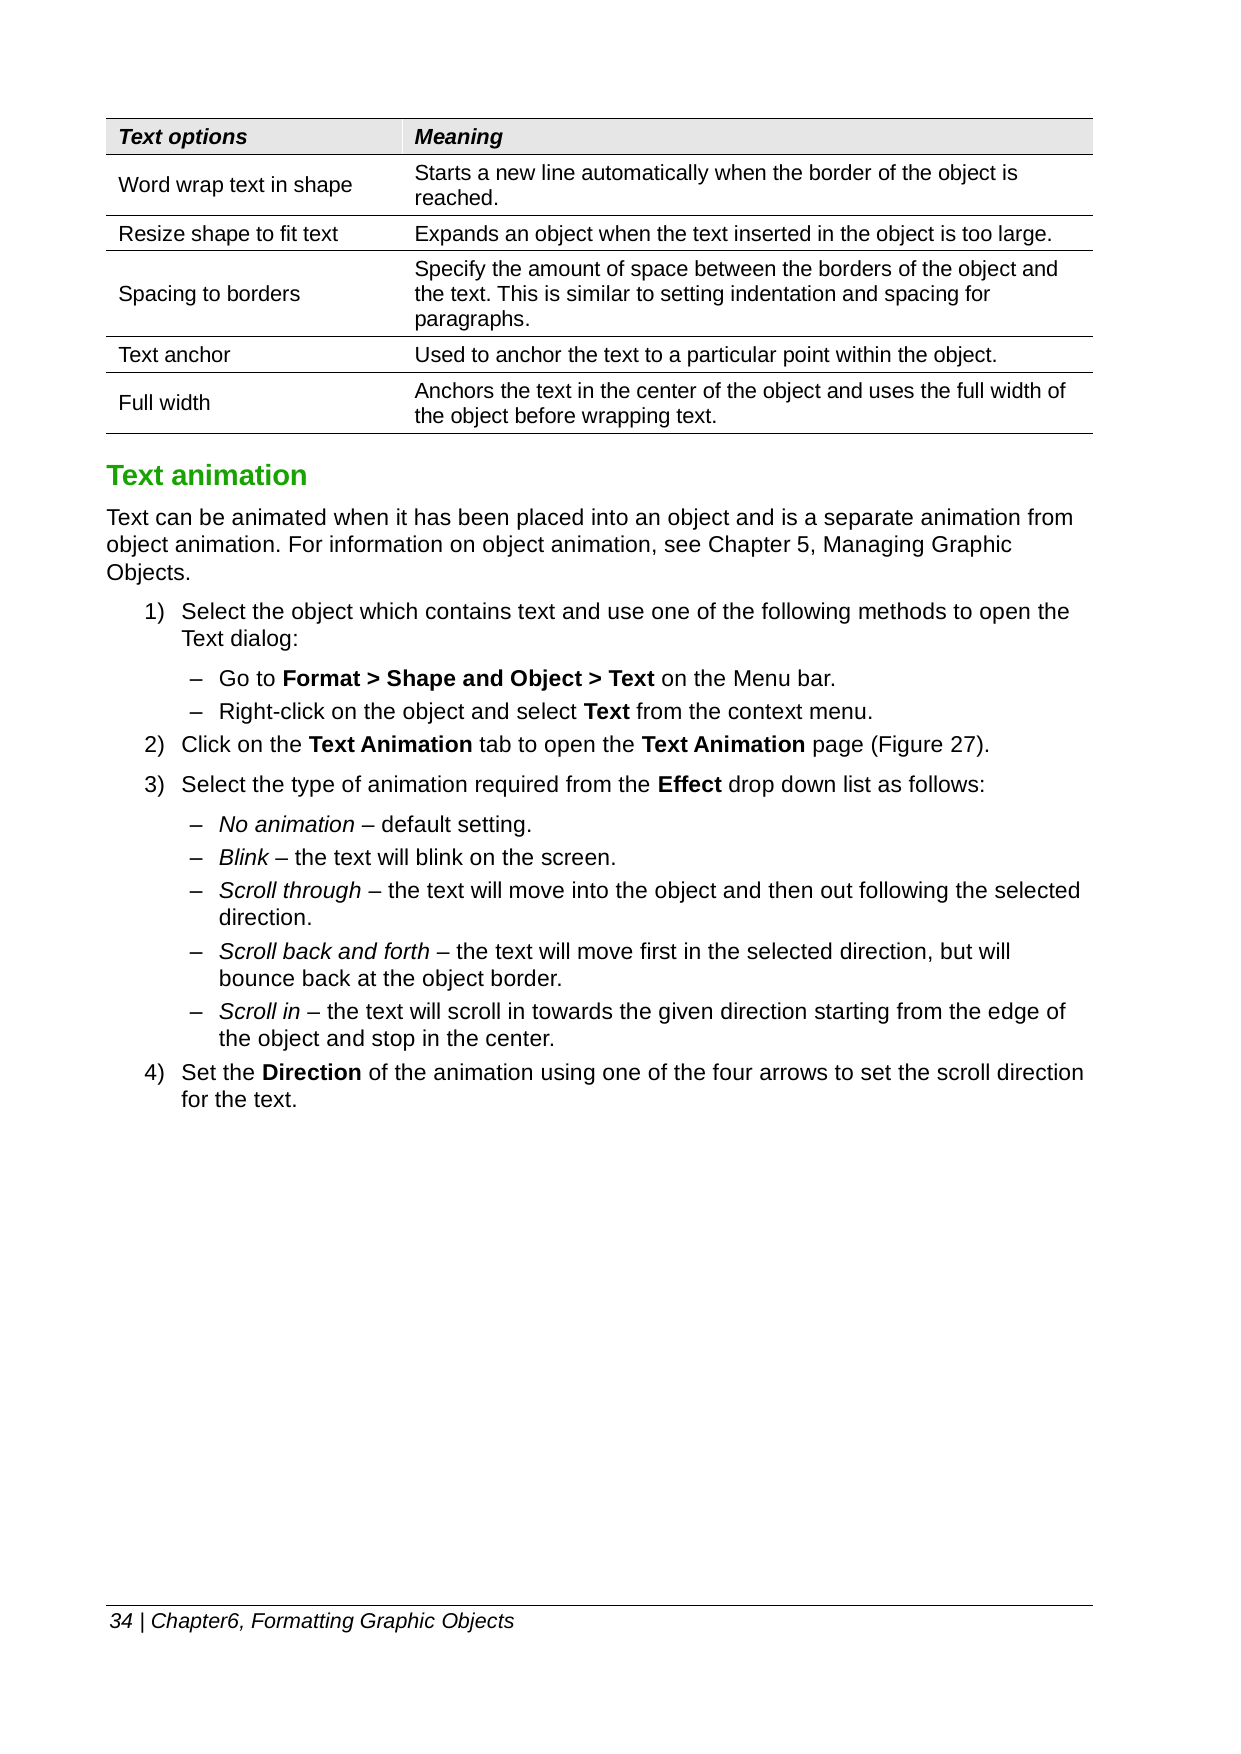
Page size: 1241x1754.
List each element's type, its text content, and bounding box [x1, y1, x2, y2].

list Scroll in – the text will scroll in towards the given direction starting from the edge of the object and stop in the center. [189, 997, 1093, 1052]
list Go to Format > Shape and Object > Text on the Menu bar. [189, 664, 1093, 691]
table_cell Starts a new line automatically when the border of the object is reached. [403, 155, 1093, 214]
list Select the type of animation required from the Effect drop down list as follows: [164, 770, 1093, 797]
table_cell Spacing to borders [106, 251, 402, 336]
table_cell Full width [106, 373, 402, 432]
list Right-click on the object and select Text from the context menu. [189, 697, 1093, 724]
text Text can be animated when it has been placed into an object and is a separate animation from object animation. For information on object animation, see Chapter 5, Managing Graphic Objects. [106, 504, 1093, 585]
table_header Meaning [403, 119, 1093, 154]
list No animation – default setting. [189, 810, 1093, 837]
table_cell Anchors the text in the center of the object and uses the full width of the object before wrapping text. [403, 373, 1093, 432]
list Scroll back and forth – the text will move first in the selected direction, but will bounce back at the object border. [189, 937, 1093, 991]
list Select the object which contains text and use one of the following methods to open the Text dialog: [164, 597, 1093, 652]
table_cell Text anchor [106, 337, 402, 372]
table_cell Word wrap text in shape [106, 155, 402, 214]
table_header Text options [106, 119, 402, 154]
table_cell Specify the amount of space between the borders of the object and the text. This is similar to setting indentation and spacing for paragraphs. [403, 251, 1093, 336]
subtitle Text animation [106, 458, 1093, 491]
list Scroll through – the text will move into the object and then out following the selected direction. [189, 877, 1093, 931]
table_cell Used to anchor the text to a particular point within the object. [403, 337, 1093, 372]
list Set the Direction of the animation using one of the four arrows to set the scroll direction for the text. [164, 1058, 1093, 1112]
list Click on the Text Animation tab to open the Text Animation page (Figure 27). [164, 731, 1093, 758]
table_cell Resize shape to fit text [106, 216, 402, 250]
list Blink – the text will blink on the screen. [189, 843, 1093, 870]
table_cell Expands an object when the text inserted in the object is too large. [403, 216, 1093, 250]
